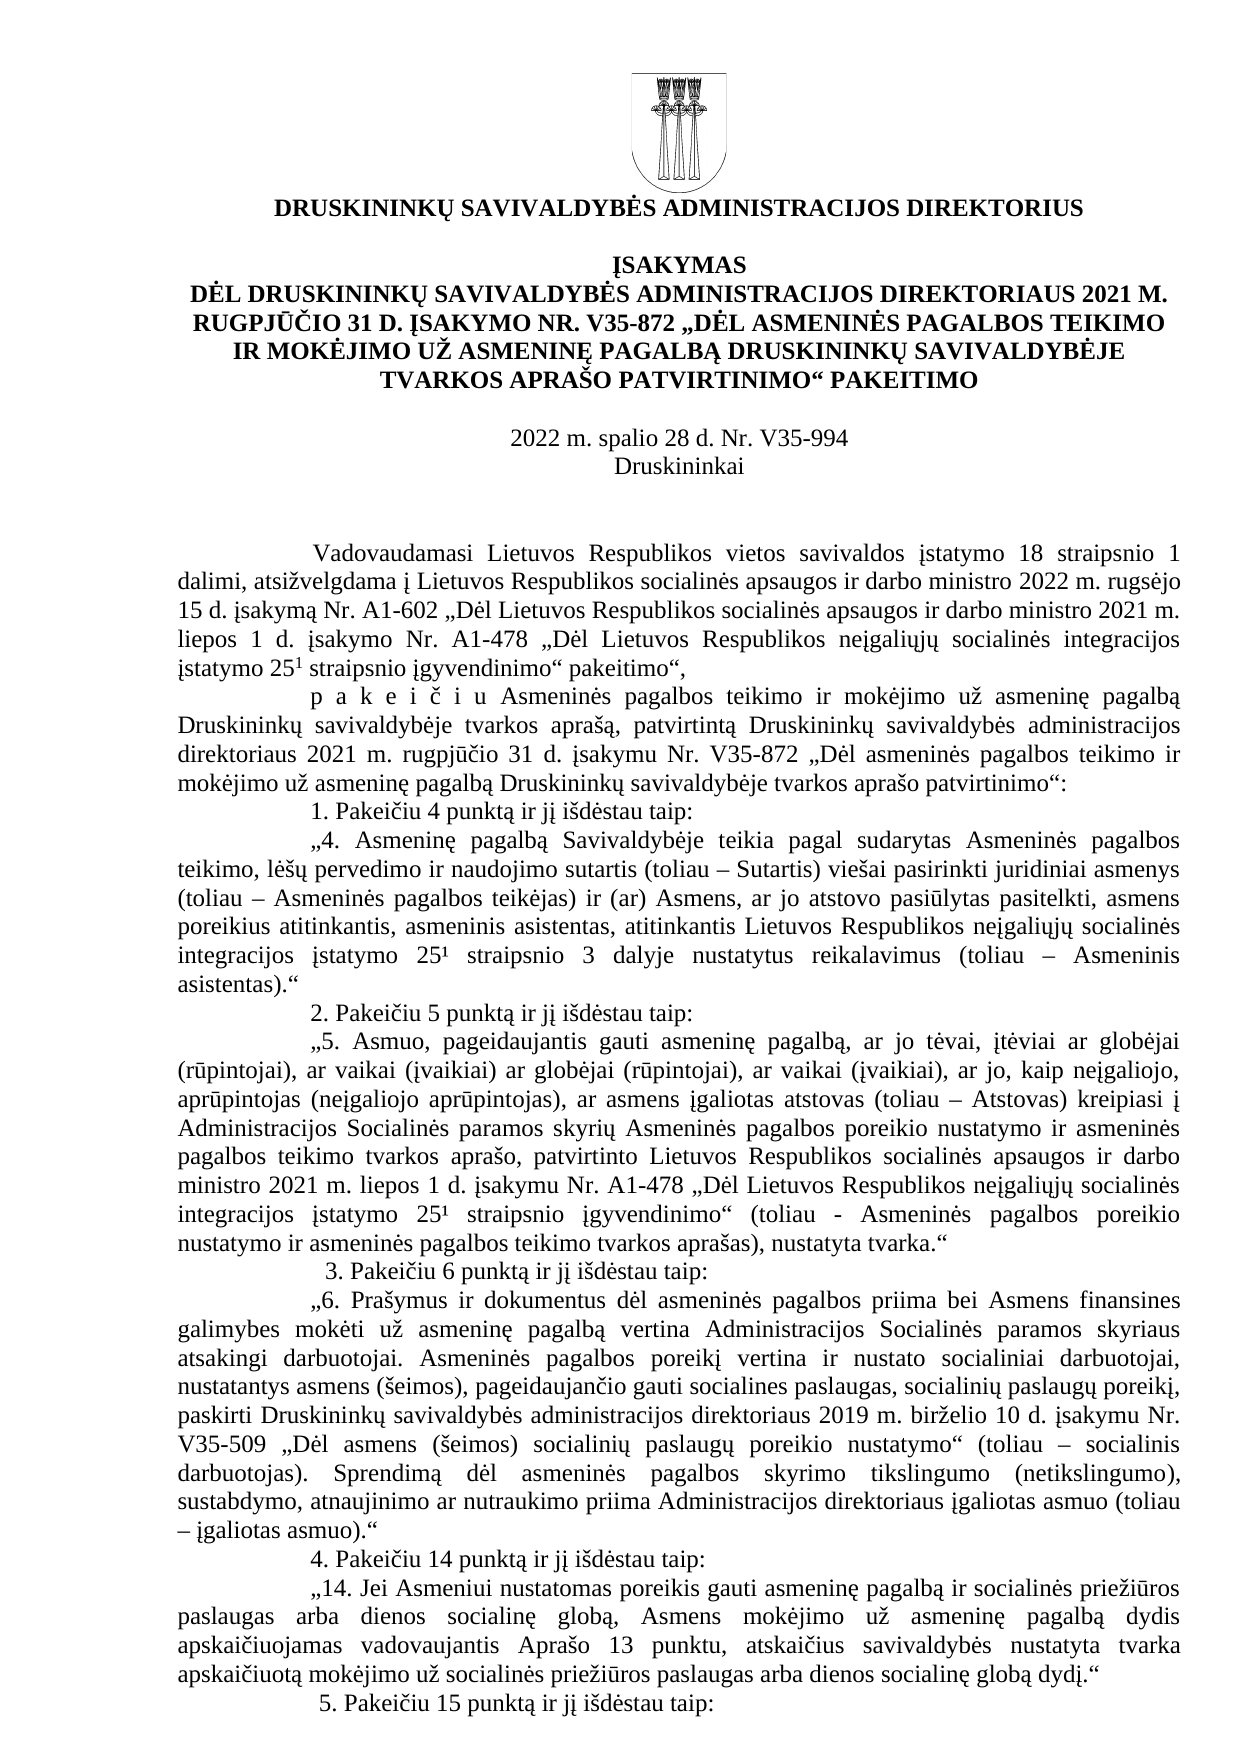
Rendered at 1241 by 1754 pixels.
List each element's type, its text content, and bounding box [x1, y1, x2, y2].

text 2. Pakeičiu 5 punktą ir jį išdėstau taip: [177, 998, 1181, 1026]
text 5. Pakeičiu 15 punktą ir jį išdėstau taip: [319, 1688, 1181, 1716]
text ĮSAKYMAS [177, 250, 1181, 279]
text „14. Jei Asmeniui nustatomas poreikis gauti asmeninę pagalbą ir socialinės priežiūros paslaugas arba dienos socialinę globą, Asmens mokėjimo už asmeninę pagalbą dydis apskaičiuojamas vadovaujantis Aprašo 13 punktu, atskaičius savivaldybės nustatyta tvarka apskaičiuotą mokėjimo už socialinės priežiūros paslaugas arba dienos socialinę globą dydį.“ [177, 1573, 1181, 1688]
text 3. Pakeičiu 6 punktą ir jį išdėstau taip: [177, 1256, 1181, 1285]
text „6. Prašymus ir dokumentus dėl asmeninės pagalbos priima bei Asmens finansines galimybes mokėti už asmeninę pagalbą vertina Administracijos Socialinės paramos skyriaus atsakingi darbuotojai. Asmeninės pagalbos poreikį vertina ir nustato socialiniai darbuotojai, nustatantys asmens (šeimos), pageidaujančio gauti socialines paslaugas, socialinių paslaugų poreikį, paskirti Druskininkų savivaldybės administracijos direktoriaus 2019 m. birželio 10 d. įsakymu Nr. V35-509 „Dėl asmens (šeimos) socialinių paslaugų poreikio nustatymo“ (toliau – socialinis darbuotojas). Sprendimą dėl asmeninės pagalbos skyrimo tikslingumo (netikslingumo), sustabdymo, atnaujinimo ar nutraukimo priima Administracijos direktoriaus įgaliotas asmuo (toliau – įgaliotas asmuo).“ [177, 1285, 1181, 1544]
text „5. Asmuo, pageidaujantis gauti asmeninę pagalbą, ar jo tėvai, įtėviai ar globėjai (rūpintojai), ar vaikai (įvaikiai) ar globėjai (rūpintojai), ar vaikai (įvaikiai), ar jo, kaip neįgaliojo, aprūpintojas (neįgaliojo aprūpintojas), ar asmens įgaliotas atstovas (toliau – Atstovas) kreipiasi į Administracijos Socialinės paramos skyrių Asmeninės pagalbos poreikio nustatymo ir asmeninės pagalbos teikimo tvarkos aprašo, patvirtinto Lietuvos Respublikos socialinės apsaugos ir darbo ministro 2021 m. liepos 1 d. įsakymu Nr. A1-478 „Dėl Lietuvos Respublikos neįgaliųjų socialinės integracijos įstatymo 25¹ straipsnio įgyvendinimo“ (toliau - Asmeninės pagalbos poreikio nustatymo ir asmeninės pagalbos teikimo tvarkos aprašas), nustatyta tvarka.“ [177, 1026, 1181, 1256]
text „4. Asmeninę pagalbą Savivaldybėje teikia pagal sudarytas Asmeninės pagalbos teikimo, lėšų pervedimo ir naudojimo sutartis (toliau – Sutartis) viešai pasirinkti juridiniai asmenys (toliau – Asmeninės pagalbos teikėjas) ir (ar) Asmens, ar jo atstovo pasiūlytas pasitelkti, asmens poreikius atitinkantis, asmeninis asistentas, atitinkantis Lietuvos Respublikos neįgaliųjų socialinės integracijos įstatymo 25¹ straipsnio 3 dalyje nustatytus reikalavimus (toliau – Asmeninis asistentas).“ [177, 825, 1181, 998]
text 1. Pakeičiu 4 punktą ir jį išdėstau taip: [310, 796, 1181, 825]
text 4. Pakeičiu 14 punktą ir jį išdėstau taip: [177, 1544, 1181, 1573]
text Vadovaudamasi Lietuvos Respublikos vietos savivaldos įstatymo 18 straipsnio 1 dalimi, atsižvelgdama į Lietuvos Respublikos socialinės apsaugos ir darbo ministro 2022 m. rugsėjo 15 d. įsakymą Nr. A1-602 „Dėl Lietuvos Respublikos socialinės apsaugos ir darbo ministro 2021 m. liepos 1 d. įsakymo Nr. A1-478 „Dėl Lietuvos Respublikos neįgaliųjų socialinės integracijos įstatymo 251 straipsnio įgyvendinimo“ pakeitimo“, [177, 538, 1181, 681]
text Druskininkai [177, 451, 1181, 480]
text p a k e i č i u Asmeninės pagalbos teikimo ir mokėjimo už asmeninę pagalbą Druskininkų savivaldybėje tvarkos aprašą, patvirtintą Druskininkų savivaldybės administracijos direktoriaus 2021 m. rugpjūčio 31 d. įsakymu Nr. V35-872 „Dėl asmeninės pagalbos teikimo ir mokėjimo už asmeninę pagalbą Druskininkų savivaldybėje tvarkos aprašo patvirtinimo“: [177, 681, 1181, 796]
text 2022 m. spalio 28 d. Nr. V35-994 [177, 423, 1181, 451]
text DRUSKININKŲ SAVIVALDYBĖS ADMINISTRACIJOS DIREKTORIUS [177, 193, 1181, 221]
text DĖL DRUSKININKŲ SAVIVALDYBĖS ADMINISTRACIJOS DIREKTORIAUS 2021 M. RUGPJŪČIO 31 D. ĮSAKYMO NR. V35-872 „DĖL ASMENINĖS PAGALBOS TEIKIMO IR MOKĖJIMO UŽ ASMENINĘ PAGALBĄ DRUSKININKŲ SAVIVALDYBĖJE TVARKOS APRAŠO PATVIRTINIMO“ PAKEITIMO [177, 279, 1181, 394]
